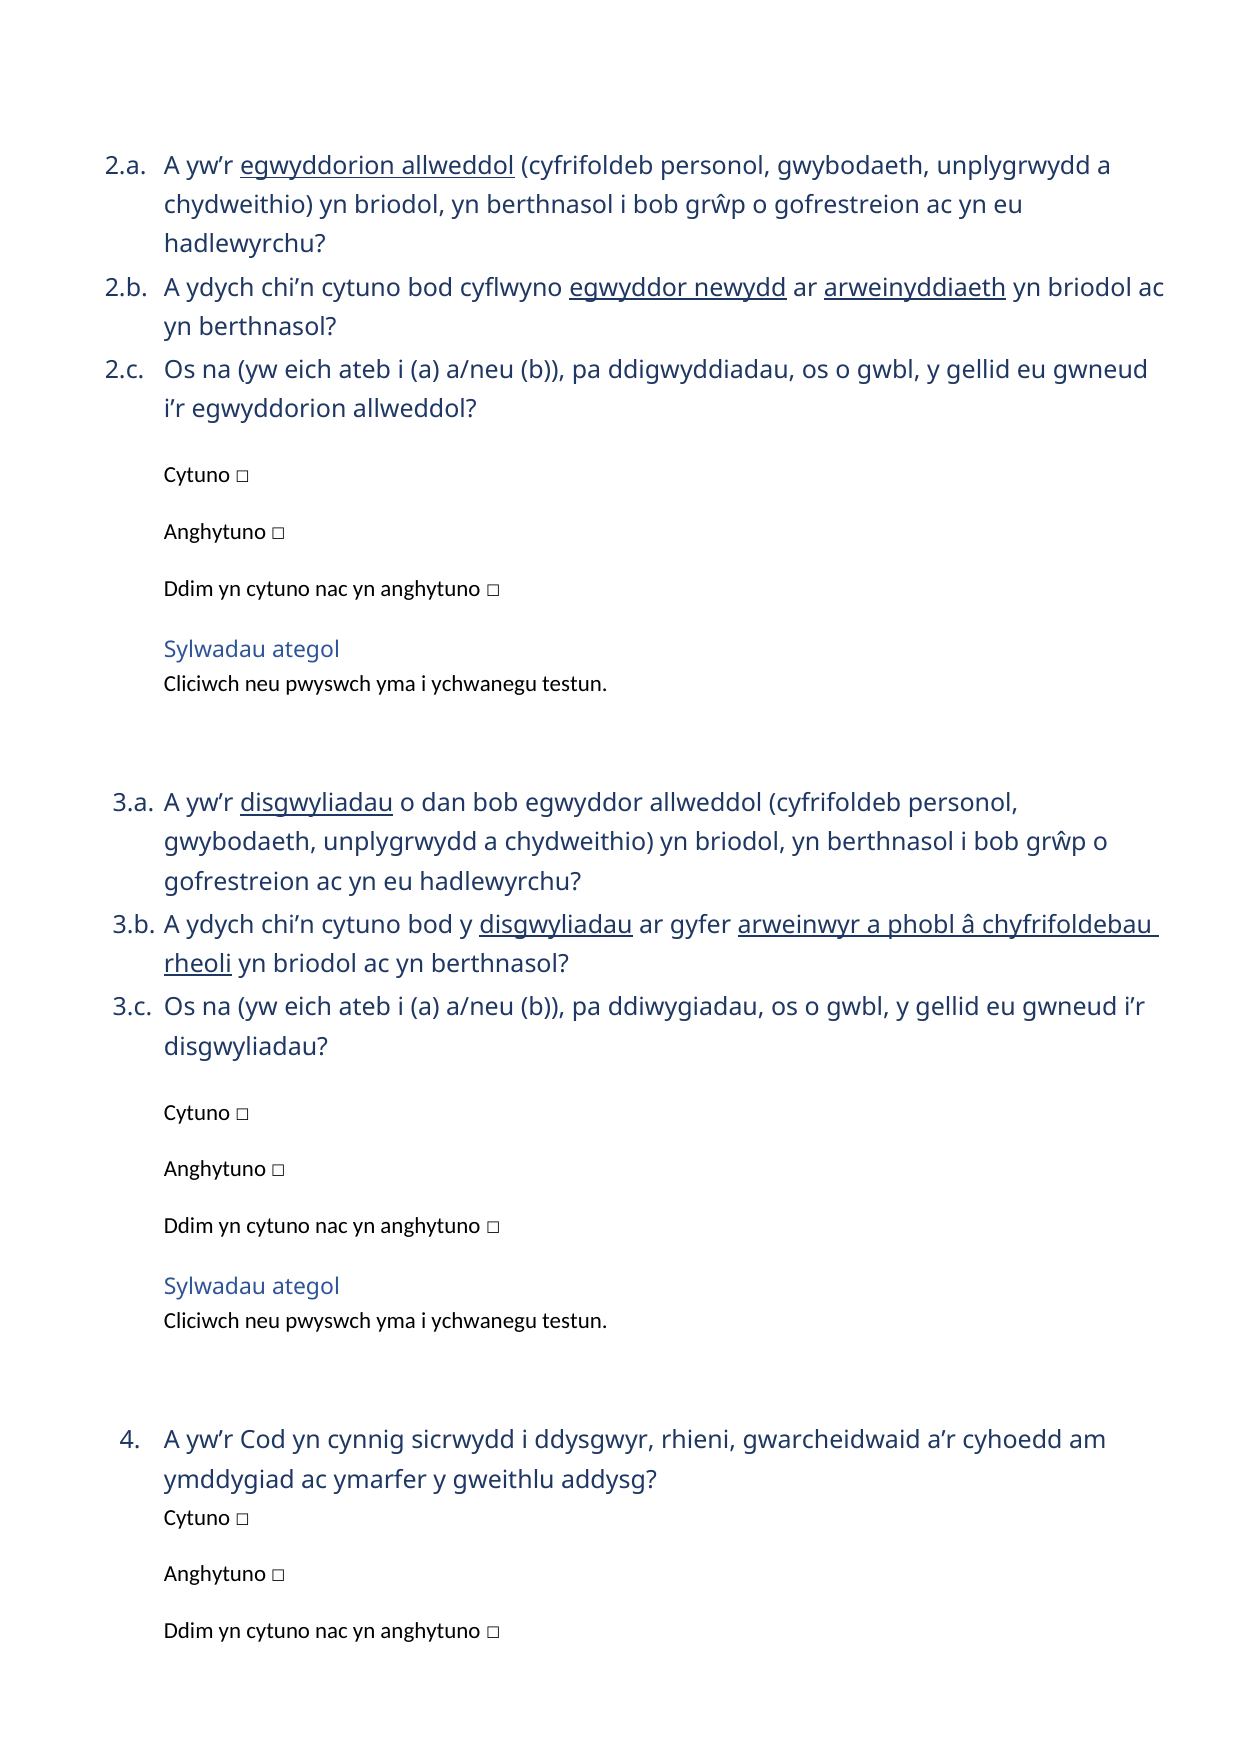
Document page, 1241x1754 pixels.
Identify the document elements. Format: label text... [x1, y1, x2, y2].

text Ddim yn cytuno nac yn anghytuno ☐ [164, 572, 1165, 603]
text Cytuno ☐ [164, 458, 1165, 489]
text Anghytuno ☐ [164, 515, 1165, 546]
text Anghytuno ☐ [164, 1557, 1165, 1588]
subtitle Sylwadau ategol [164, 633, 1165, 664]
text Ddim yn cytuno nac yn anghytuno ☐ [164, 1614, 1165, 1645]
text Cliciwch neu pwyswch yma i ychwanegu testun. [164, 669, 1165, 697]
subtitle A ydych chi’n cytuno bod y disgwyliadau ar gyfer arweinwyr a phobl â chyfrifoldebau rheoli yn briodol ac yn berthnasol? [112, 907, 1165, 980]
subtitle Os na (yw eich ateb i (a) a/neu (b)), pa ddigwyddiadau, os o gwbl, y gellid eu gwneud i’r egwyddorion allweddol? [104, 352, 1165, 425]
text Cytuno ☐ [164, 1500, 1165, 1532]
subtitle A yw’r Cod yn cynnig sicrwydd i ddysgwyr, rhieni, gwarcheidwaid a’r cyhoedd am ymddygiad ac ymarfer y gweithlu addysg? [119, 1422, 1165, 1495]
subtitle A yw’r disgwyliadau o dan bob egwyddor allweddol (cyfrifoldeb personol, gwybodaeth, unplygrwydd a chydweithio) yn briodol, yn berthnasol i bob grŵp o gofrestreion ac yn eu hadlewyrchu? [112, 785, 1165, 897]
subtitle Sylwadau ategol [164, 1270, 1165, 1301]
text Ddim yn cytuno nac yn anghytuno ☐ [164, 1209, 1165, 1240]
text Cliciwch neu pwyswch yma i ychwanegu testun. [164, 1306, 1165, 1334]
text Anghytuno ☐ [164, 1152, 1165, 1183]
text Cytuno ☐ [164, 1095, 1165, 1127]
subtitle A yw’r egwyddorion allweddol (cyfrifoldeb personol, gwybodaeth, unplygrwydd a chydweithio) yn briodol, yn berthnasol i bob grŵp o gofrestreion ac yn eu hadlewyrchu? [104, 148, 1165, 260]
subtitle A ydych chi’n cytuno bod cyflwyno egwyddor newydd ar arweinyddiaeth yn briodol ac yn berthnasol? [104, 269, 1165, 343]
subtitle Os na (yw eich ateb i (a) a/neu (b)), pa ddiwygiadau, os o gwbl, y gellid eu gwneud i’r disgwyliadau? [112, 989, 1165, 1062]
